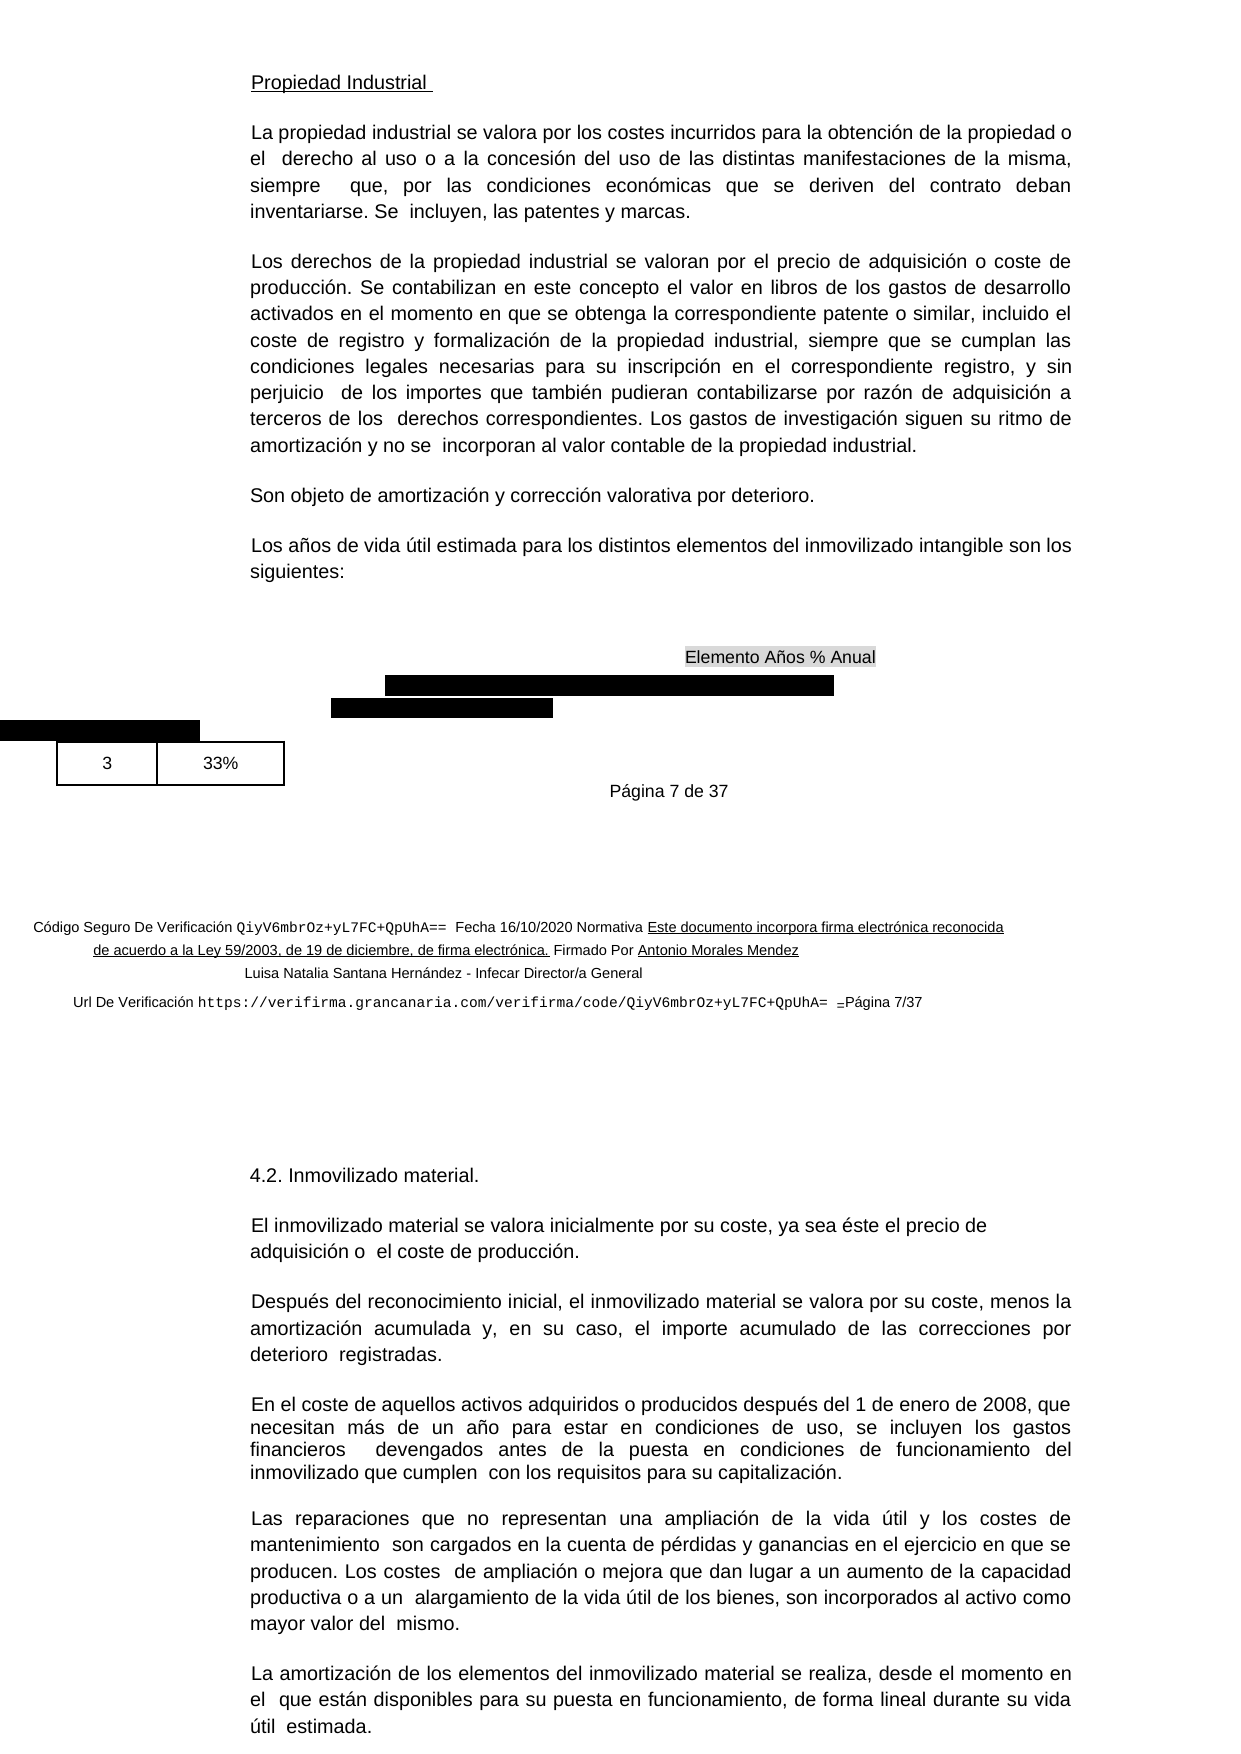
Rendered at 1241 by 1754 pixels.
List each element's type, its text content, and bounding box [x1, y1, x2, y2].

text 4.2. Inmovilizado material. [249, 1164, 1219, 1187]
text Código Seguro De Verificación QiyV6mbrOz+yL7FC+QpUhA== Fecha 16/10/2020 Normativa Este documento incorpora firma electrónica reconocida de acuerdo a la Ley 59/2003, de 19 de diciembre, de firma electrónica. Firmado Por Antonio Morales Mendez [33, 918, 1009, 958]
picture [1009, 913, 1129, 1033]
text Las reparaciones que no representan una ampliación de la vida útil y los costes de mantenimiento son cargados en la cuenta de pérdidas y ganancias en el ejercicio en que se producen. Los costes de ampliación o mejora que dan lugar a un aumento de la capacidad productiva o a un alargamiento de la vida útil de los bienes, son incorporados al activo como mayor valor del mismo. [250, 1507, 1073, 1635]
text La propiedad industrial se valora por los costes incurridos para la obtención de la propiedad o el derecho al uso o a la concesión del uso de las distintas manifestaciones de la misma, siempre que, por las condiciones económicas que se deriven del contrato deban inventariarse. Se incluyen, las patentes y marcas. [250, 121, 1073, 222]
picture [128, 1032, 416, 1162]
text Página 7 de 37 [609, 781, 1219, 801]
text Los derechos de la propiedad industrial se valoran por el precio de adquisición o coste de producción. Se contabilizan en este concepto el valor en libros de los gastos de desarrollo activados en el momento en que se obtenga la correspondiente patente o similar, incluido el coste de registro y formalización de la propiedad industrial, siempre que se cumplan las condiciones legales necesarias para su inscripción en el correspondiente registro, y sin perjuicio de los importes que también pudieran contabilizarse por razón de adquisición a terceros de los derechos correspondientes. Los gastos de investigación siguen su ritmo de amortización y no se incorporan al valor contable de la propiedad industrial. [250, 250, 1073, 456]
table_header 3 [58, 743, 156, 784]
text Aplicaciones informáticas [0, 720, 609, 741]
text Elemento Años % Anual [0, 646, 876, 667]
text Propiedad Industrial [251, 71, 1219, 94]
text En el coste de aquellos activos adquiridos o producidos después del 1 de enero de 2008, que necesitan más de un año para estar en condiciones de uso, se incluyen los gastos financieros devengados antes de la puesta en condiciones de funcionamiento del inmovilizado que cumplen con los requisitos para su capitalización. [250, 1393, 1073, 1484]
text Los años de vida útil estimada para los distintos elementos del inmovilizado intangible son los siguientes: [250, 533, 1073, 582]
text Después del reconocimiento inicial, el inmovilizado material se valora por su coste, menos la amortización acumulada y, en su caso, el importe acumulado de las correcciones por deterioro registradas. [250, 1290, 1073, 1366]
text Url De Verificación https://verifirma.grancanaria.com/verifirma/code/QiyV6mbrOz+yL7FC+QpUhA= =Página 7/37 [73, 987, 1009, 1014]
text El inmovilizado material se valora inicialmente por su coste, ya sea éste el precio de adquisición o el coste de producción. [250, 1214, 1073, 1263]
text Luisa Natalia Santana Hernández - Infecar Director/a General [244, 964, 1009, 981]
text La amortización de los elementos del inmovilizado material se realiza, desde el momento en el que están disponibles para su puesta en funcionamiento, de forma lineal durante su vida útil estimada. [250, 1662, 1073, 1737]
text Son objeto de amortización y corrección valorativa por deterioro. [250, 483, 1219, 506]
text Derechos sobre bienes dominio público 8 a 50 2% a 12% [0, 675, 1219, 696]
text [1129, 964, 1219, 981]
text Propiedad industrial 10 10% [331, 698, 1219, 718]
table_header 33% [158, 743, 283, 784]
